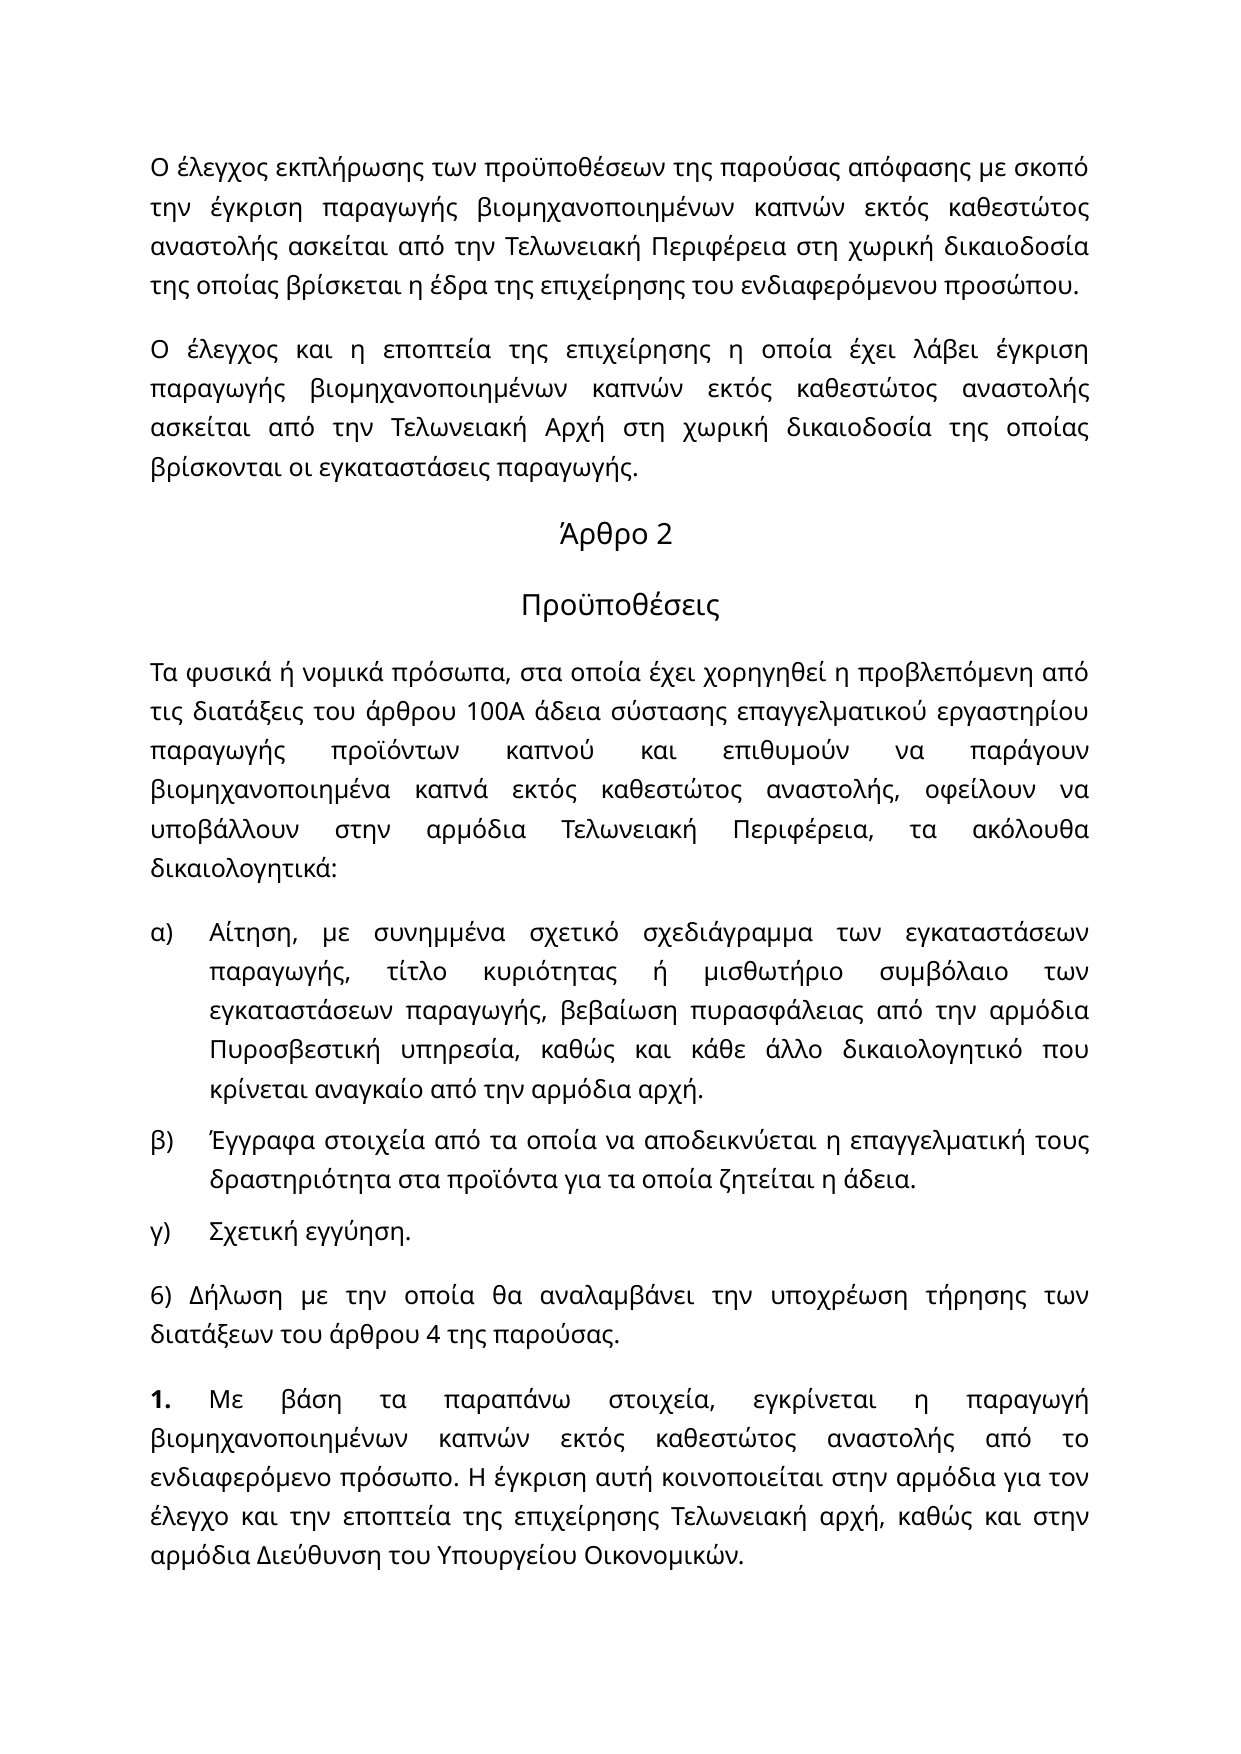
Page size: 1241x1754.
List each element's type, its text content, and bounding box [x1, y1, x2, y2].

subtitle Άρθρο 2 [150, 513, 1090, 553]
list β) Έγγραφα στοιχεία από τα οποία να αποδεικνύεται η επαγγελματική τους δραστηριότητα στα προϊόντα για τα οποία ζητείται η άδεια. [150, 1123, 1090, 1196]
list α) Αίτηση, με συνημμένα σχετικό σχεδιάγραμμα των εγκαταστάσεων παραγωγής, τίτλο κυριότητας ή μισθωτήριο συμβόλαιο των εγκαταστάσεων παραγωγής, βεβαίωση πυρασφάλειας από την αρμόδια Πυροσβεστική υπηρεσία, καθώς και κάθε άλλο δικαιολογητικό που κρίνεται αναγκαίο από την αρμόδια αρχή. [150, 914, 1090, 1105]
list γ) Σχετική εγγύηση. [150, 1214, 1090, 1248]
text 6) Δήλωση με την οποία θα αναλαμβάνει την υποχρέωση τήρησης των διατάξεων του άρθρου 4 της παρούσας. [150, 1278, 1090, 1351]
text Τα φυσικά ή νομικά πρόσωπα, στα οποία έχει χορηγηθεί η προβλεπόμενη από τις διατάξεις του άρθρου 100Α άδεια σύστασης επαγγελματικού εργαστηρίου παραγωγής προϊόντων καπνού και επιθυμούν να παράγουν βιομηχανοποιημένα καπνά εκτός καθεστώτος αναστολής, οφείλουν να υποβάλλουν στην αρμόδια Τελωνειακή Περιφέρεια, τα ακόλουθα δικαιολογητικά: [150, 654, 1090, 884]
text 1. Με βάση τα παραπάνω στοιχεία, εγκρίνεται η παραγωγή βιομηχανοποιημένων καπνών εκτός καθεστώτος αναστολής από το ενδιαφερόμενο πρόσωπο. Η έγκριση αυτή κοινοποιείται στην αρμόδια για τον έλεγχο και την εποπτεία της επιχείρησης Τελωνειακή αρχή, καθώς και στην αρμόδια Διεύθυνση του Υπουργείου Οικονομικών. [150, 1381, 1090, 1572]
text Ο έλεγχος εκπλήρωσης των προϋποθέσεων της παρούσας απόφασης με σκοπό την έγκριση παραγωγής βιομηχανοποιημένων καπνών εκτός καθεστώτος αναστολής ασκείται από την Τελωνειακή Περιφέρεια στη χωρική δικαιοδοσία της οποίας βρίσκεται η έδρα της επιχείρησης του ενδιαφερόμενου προσώπου. [150, 150, 1090, 302]
subtitle Προϋποθέσεις [150, 584, 1090, 624]
text Ο έλεγχος και η εποπτεία της επιχείρησης η οποία έχει λάβει έγκριση παραγωγής βιομηχανοποιημένων καπνών εκτός καθεστώτος αναστολής ασκείται από την Τελωνειακή Αρχή στη χωρική δικαιοδοσία της οποίας βρίσκονται οι εγκαταστάσεις παραγωγής. [150, 332, 1090, 483]
